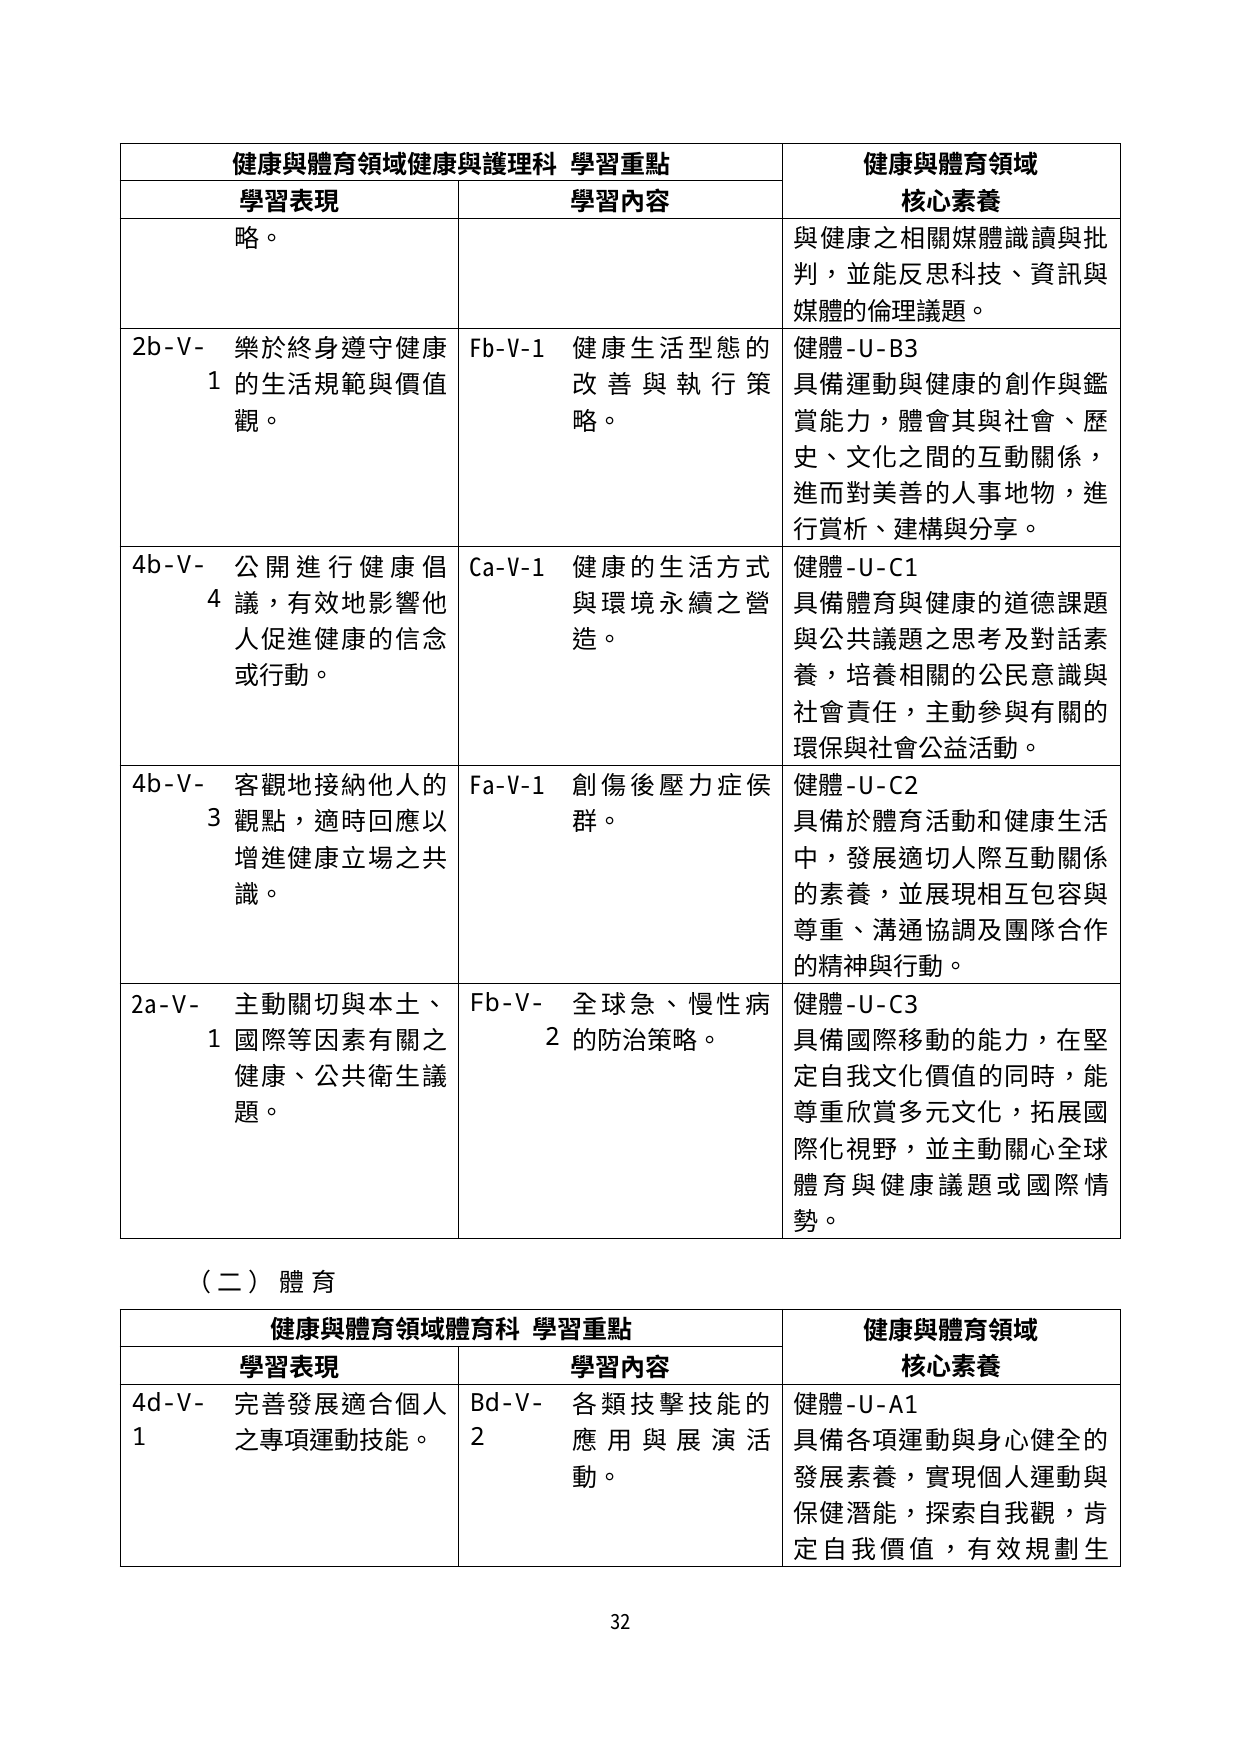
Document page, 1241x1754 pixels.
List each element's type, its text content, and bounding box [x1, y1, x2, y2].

table_cell Fb-V-1 [459, 329, 561, 546]
table_cell 完善發展適合個人之專項運動技能。 [223, 1385, 458, 1566]
table_cell 4b-V-3 [121, 766, 223, 983]
table_header 健康與體育領域健康與護理科 學習重點 [121, 144, 782, 180]
table_cell 學習內容 [459, 1347, 782, 1383]
table_cell 略。 [223, 219, 458, 327]
table_cell 健體-U-A1 具備各項運動與身心健全的發展素養，實現個人運動與保健潛能，探索自我觀，肯定自我價值，有效規劃生 [783, 1385, 1120, 1566]
table_cell 健康生活型態的改善與執行策略。 [561, 329, 782, 546]
table_cell 健體-U-C1 具備體育與健康的道德課題與公共議題之思考及對話素養，培養相關的公民意識與社會責任，主動參與有關的環保與社會公益活動。 [783, 547, 1120, 764]
table_cell 4d-V-1 [121, 1385, 223, 1566]
table_cell 全球急、慢性病的防治策略。 [561, 984, 782, 1238]
table_cell 健康的生活方式與環境永續之營造。 [561, 547, 782, 764]
table_cell 各類技擊技能的應用與展演活動。 [561, 1385, 782, 1566]
table_cell Fa-V-1 [459, 766, 561, 983]
table_cell [121, 219, 223, 327]
table_cell 客觀地接納他人的觀點，適時回應以增進健康立場之共識。 [223, 766, 458, 983]
table_cell 健體-U-C2 具備於體育活動和健康生活中，發展適切人際互動關係的素養，並展現相互包容與尊重、溝通協調及團隊合作的精神與行動。 [783, 766, 1120, 983]
table_header 健康與體育領域 核心素養 [783, 144, 1120, 218]
table_cell 學習內容 [459, 181, 782, 218]
table_cell 2b-V-1 [121, 329, 223, 546]
table_cell Ca-V-1 [459, 547, 561, 764]
table_cell [459, 219, 561, 327]
text （二）體育 [171, 1239, 1120, 1301]
table_cell Bd-V-2 [459, 1385, 561, 1566]
table_cell 健體-U-B3 具備運動與健康的創作與鑑賞能力，體會其與社會、歷史、文化之間的互動關係，進而對美善的人事地物，進行賞析、建構與分享。 [783, 329, 1120, 546]
table_cell 4b-V-4 [121, 547, 223, 764]
table_cell [561, 219, 782, 327]
table_cell 健體-U-C3 具備國際移動的能力，在堅定自我文化價值的同時，能尊重欣賞多元文化，拓展國際化視野，並主動關心全球體育與健康議題或國際情勢。 [783, 984, 1120, 1238]
table_cell 樂於終身遵守健康的生活規範與價值觀。 [223, 329, 458, 546]
table_header 健康與體育領域 核心素養 [783, 1310, 1120, 1383]
table_cell 2a-V-1 [121, 984, 223, 1238]
table_cell 創傷後壓力症侯群。 [561, 766, 782, 983]
table_cell 主動關切與本土、國際等因素有關之健康、公共衛生議題。 [223, 984, 458, 1238]
table_cell 公開進行健康倡議，有效地影響他人促進健康的信念或行動。 [223, 547, 458, 764]
table_cell 與健康之相關媒體識讀與批判，並能反思科技、資訊與媒體的倫理議題。 [783, 219, 1120, 327]
table_header 健康與體育領域體育科 學習重點 [121, 1310, 782, 1346]
table_cell 學習表現 [121, 181, 458, 218]
table_cell 學習表現 [121, 1347, 458, 1383]
table_cell Fb-V-2 [459, 984, 561, 1238]
